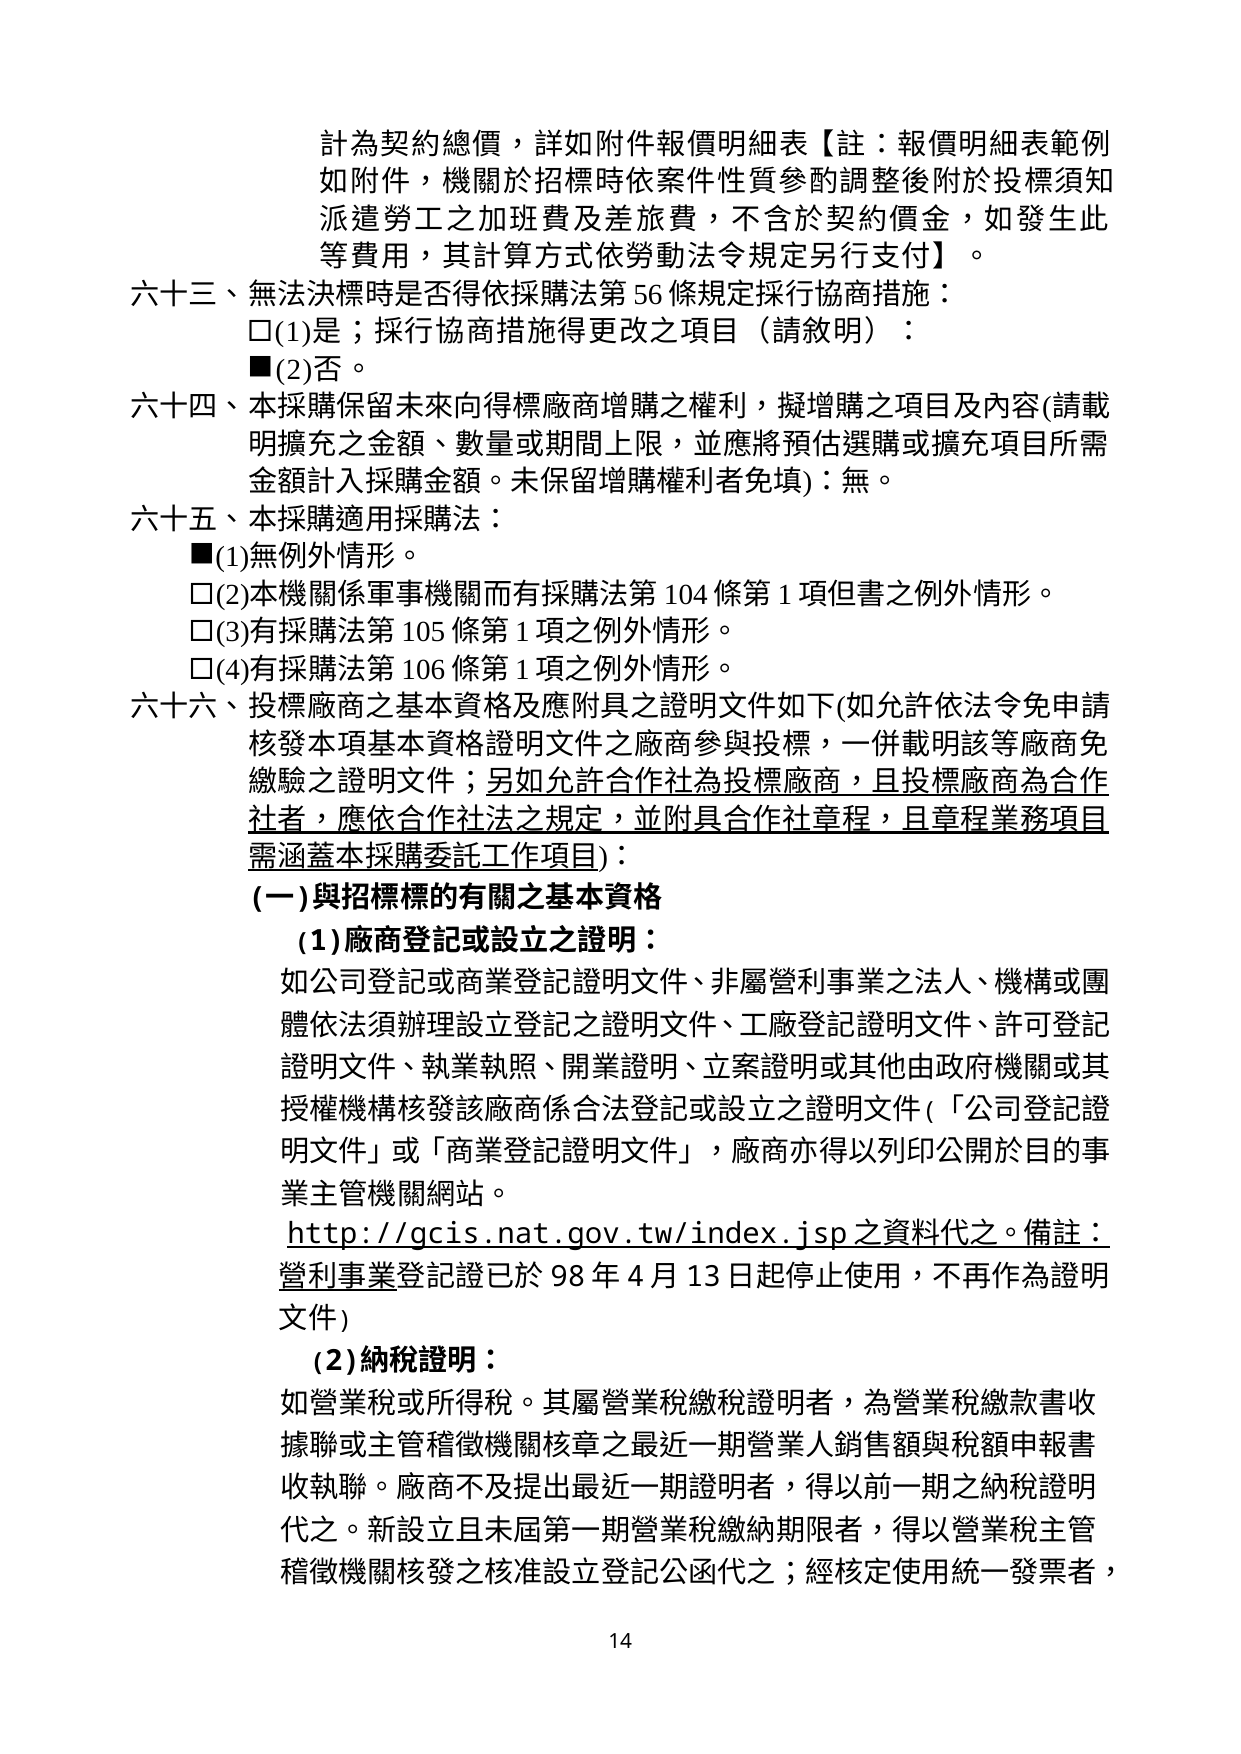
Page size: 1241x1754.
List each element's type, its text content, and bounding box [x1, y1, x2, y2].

text (1)是；採行協商措施得更改之項目（請敘明）： [247, 312, 1110, 349]
text (4)有採購法第106條第1項之例外情形。 [130, 649, 1110, 687]
list (一)與招標標的有關之基本資格 [130, 874, 1110, 916]
text 如營業稅或所得稅。其屬營業稅繳稅證明者，為營業稅繳款書收據聯或主管稽徵機關核章之最近一期營業人銷售額與稅額申報書收執聯。廠商不及提出最近一期證明者，得以前一期之納稅證明代之。新設立且未屆第一期營業稅繳納期限者，得以營業稅主管稽徵機關核發之核准設立登記公函代之；經核定使用統一發票者，應一併檢附申領統一發票購票證相關文件。營業税或所得稅之納稅證明，得以與上開最近一期或前一期證明相同期間內主管稽徵機關核發之無違章欠稅之查復表代之。 [280, 1379, 1110, 1591]
list 本採購保留未來向得標廠商增購之權利，擬增購之項目及內容(請載明擴充之金額、數量或期間上限，並應將預估選購或擴充項目所需金額計入採購金額。未保留增購權利者免填)：無。 [130, 387, 1110, 499]
text (2)否。 [247, 349, 1110, 387]
text (1)廠商登記或設立之證明： [189, 916, 1110, 959]
list 投標廠商之基本資格及應附具之證明文件如下(如允許依法令免申請核發本項基本資格證明文件之廠商參與投標，一併載明該等廠商免繳驗之證明文件；另如允許合作社為投標廠商，且投標廠商為合作社者，應依合作社法之規定，並附具合作社章程，且章程業務項目需涵蓋本採購委託工作項目)： [130, 687, 1110, 874]
text 如公司登記或商業登記證明文件、非屬營利事業之法人、機構或團體依法須辦理設立登記之證明文件、工廠登記證明文件、許可登記證明文件、執業執照、開業證明、立案證明或其他由政府機關或其授權機構核發該廠商係合法登記或設立之證明文件(「公司登記證明文件」或「商業登記證明文件」，廠商亦得以列印公開於目的事業主管機關網站。 [280, 959, 1110, 1213]
text (3)屬勞動派遣（指派遣事業單位指派所僱用之勞工至機關提供勞務，接受各該機關指揮監督管理之行為）：派遣勞工（指受派遣事業單位僱用，並向各機關提供勞務者）之薪資（內含勞工依法自行負擔之勞保、健保、就業保險費用）與廠商應負擔之勞保、健保、就業保險費用、積欠工資墊償基金提繳費及勞工退休金等費用，採固定金額支付，不列入報價範圍。廠商僅需就管理費用（含利潤、相關稅捐及管理所需一切費用等）報價。決標後，廠商報價與前述固定金額合計為契約總價，詳如附件報價明細表【註：報價明細表範例如附件，機關於招標時依案件性質參酌調整後附於投標須知。派遣勞工之加班費及差旅費，不含於契約價金，如發生此等費用，其計算方式依勞動法令規定另行支付】。 [247, 124, 1110, 274]
text (3)有採購法第105條第1項之例外情形。 [130, 612, 1110, 649]
list 本採購適用採購法： [130, 499, 1110, 537]
text (1)無例外情形。 [130, 537, 1110, 574]
list 無法決標時是否得依採購法第56條規定採行協商措施： [130, 274, 1110, 312]
text (2)納稅證明： [130, 1337, 1110, 1379]
text http://gcis.nat.gov.tw/index.jsp之資料代之。備註：營利事業登記證已於98年4月13日起停止使用，不再作為證明文件) [279, 1213, 1110, 1337]
text (2)本機關係軍事機關而有採購法第104條第1項但書之例外情形。 [130, 574, 1110, 612]
